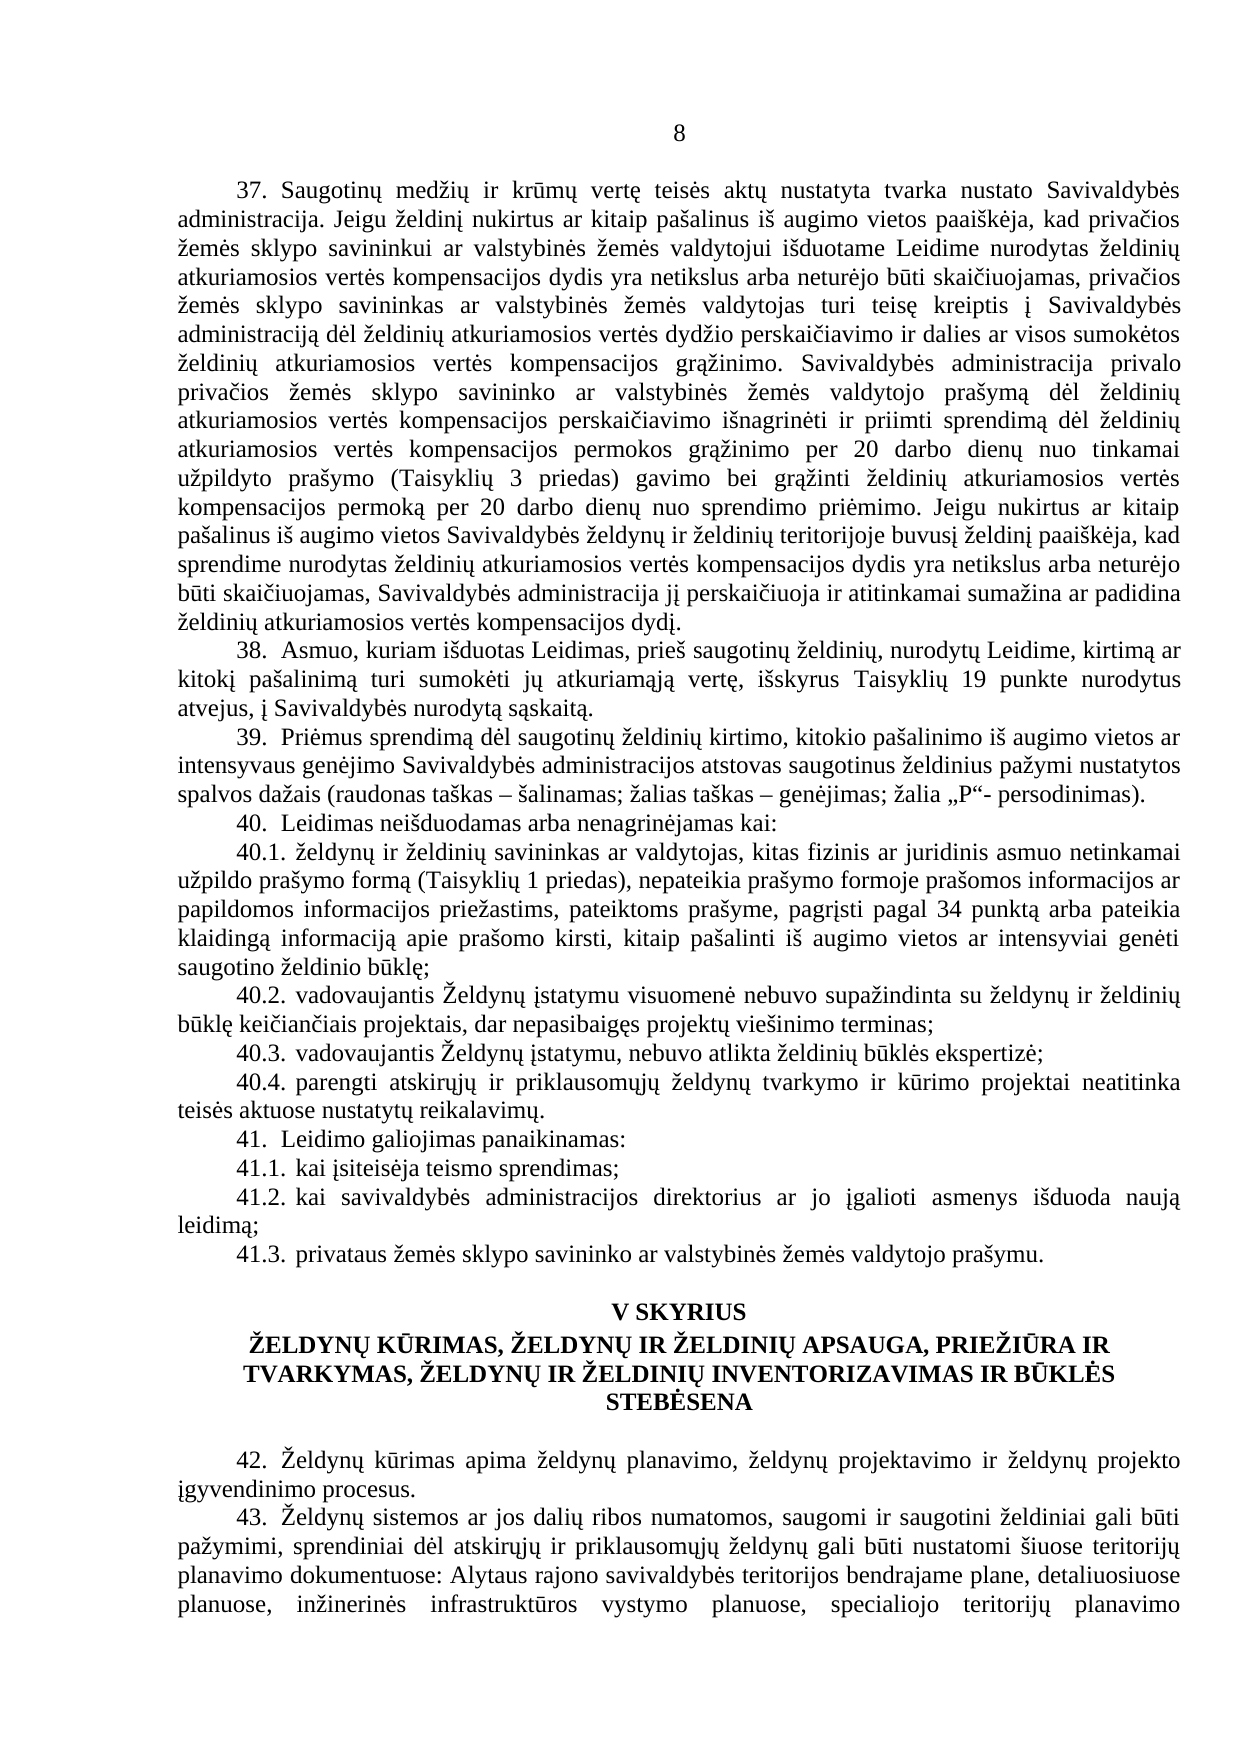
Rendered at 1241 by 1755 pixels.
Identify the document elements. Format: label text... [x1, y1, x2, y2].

text 40.2. vadovaujantis Želdynų įstatymu visuomenė nebuvo supažindinta su želdynų ir želdinių būklę keičiančiais projektais, dar nepasibaigęs projektų viešinimo terminas; [177, 981, 1181, 1038]
text 41.3. privataus žemės sklypo savininko ar valstybinės žemės valdytojo prašymu. [177, 1239, 1181, 1268]
text 39. Priėmus sprendimą dėl saugotinų želdinių kirtimo, kitokio pašalinimo iš augimo vietos ar intensyvaus genėjimo Savivaldybės administracijos atstovas saugotinus želdinius pažymi nustatytos spalvos dažais (raudonas taškas – šalinamas; žalias taškas – genėjimas; žalia „P“- persodinimas). [177, 722, 1181, 808]
subtitle ŽELDYNŲ KŪRIMAS, ŽELDYNŲ IR ŽELDINIŲ APSAUGA, PRIEŽIŪRA IR TVARKYMAS, ŽELDYNŲ IR ŽELDINIŲ INVENTORIZAVIMAS IR BŪKLĖS STEBĖSENA [177, 1330, 1181, 1416]
text 40.1. želdynų ir želdinių savininkas ar valdytojas, kitas fizinis ar juridinis asmuo netinkamai užpildo prašymo formą (Taisyklių 1 priedas), nepateikia prašymo formoje prašomos informacijos ar papildomos informacijos priežastims, pateiktoms prašyme, pagrįsti pagal 34 punktą arba pateikia klaidingą informaciją apie prašomo kirsti, kitaip pašalinti iš augimo vietos ar intensyviai genėti saugotino želdinio būklę; [177, 837, 1181, 981]
text 40.3. vadovaujantis Želdynų įstatymu, nebuvo atlikta želdinių būklės ekspertizė; [177, 1038, 1181, 1067]
text 41.2. kai savivaldybės administracijos direktorius ar jo įgalioti asmenys išduoda naują leidimą; [177, 1182, 1181, 1239]
text 41.1. kai įsiteisėja teismo sprendimas; [177, 1153, 1181, 1182]
text 37. Saugotinų medžių ir krūmų vertę teisės aktų nustatyta tvarka nustato Savivaldybės administracija. Jeigu želdinį nukirtus ar kitaip pašalinus iš augimo vietos paaiškėja, kad privačios žemės sklypo savininkui ar valstybinės žemės valdytojui išduotame Leidime nurodytas želdinių atkuriamosios vertės kompensacijos dydis yra netikslus arba neturėjo būti skaičiuojamas, privačios žemės sklypo savininkas ar valstybinės žemės valdytojas turi teisę kreiptis į Savivaldybės administraciją dėl želdinių atkuriamosios vertės dydžio perskaičiavimo ir dalies ar visos sumokėtos želdinių atkuriamosios vertės kompensacijos grąžinimo. Savivaldybės administracija privalo privačios žemės sklypo savininko ar valstybinės žemės valdytojo prašymą dėl želdinių atkuriamosios vertės kompensacijos perskaičiavimo išnagrinėti ir priimti sprendimą dėl želdinių atkuriamosios vertės kompensacijos permokos grąžinimo per 20 darbo dienų nuo tinkamai užpildyto prašymo (Taisyklių 3 priedas) gavimo bei grąžinti želdinių atkuriamosios vertės kompensacijos permoką per 20 darbo dienų nuo sprendimo priėmimo. Jeigu nukirtus ar kitaip pašalinus iš augimo vietos Savivaldybės želdynų ir želdinių teritorijoje buvusį želdinį paaiškėja, kad sprendime nurodytas želdinių atkuriamosios vertės kompensacijos dydis yra netikslus arba neturėjo būti skaičiuojamas, Savivaldybės administracija jį perskaičiuoja ir atitinkamai sumažina ar padidina želdinių atkuriamosios vertės kompensacijos dydį. [177, 176, 1181, 636]
text 40. Leidimas neišduodamas arba nenagrinėjamas kai: [177, 808, 1181, 837]
text 42. Želdynų kūrimas apima želdynų planavimo, želdynų projektavimo ir želdynų projekto įgyvendinimo procesus. [177, 1445, 1181, 1502]
text 41. Leidimo galiojimas panaikinamas: [177, 1124, 1181, 1153]
text 38. Asmuo, kuriam išduotas Leidimas, prieš saugotinų želdinių, nurodytų Leidime, kirtimą ar kitokį pašalinimą turi sumokėti jų atkuriamąją vertę, išskyrus Taisyklių 19 punkte nurodytus atvejus, į Savivaldybės nurodytą sąskaitą. [177, 636, 1181, 722]
text 40.4. parengti atskirųjų ir priklausomųjų želdynų tvarkymo ir kūrimo projektai neatitinka teisės aktuose nustatytų reikalavimų. [177, 1067, 1181, 1124]
text V SKYRIUS [176, 1297, 1181, 1326]
text 43. Želdynų sistemos ar jos dalių ribos numatomos, saugomi ir saugotini želdiniai gali būti pažymimi, sprendiniai dėl atskirųjų ir priklausomųjų želdynų gali būti nustatomi šiuose teritorijų planavimo dokumentuose: Alytaus rajono savivaldybės teritorijos bendrajame plane, detaliuosiuose planuose, inžinerinės infrastruktūros vystymo planuose, specialiojo teritorijų planavimo [177, 1502, 1181, 1617]
